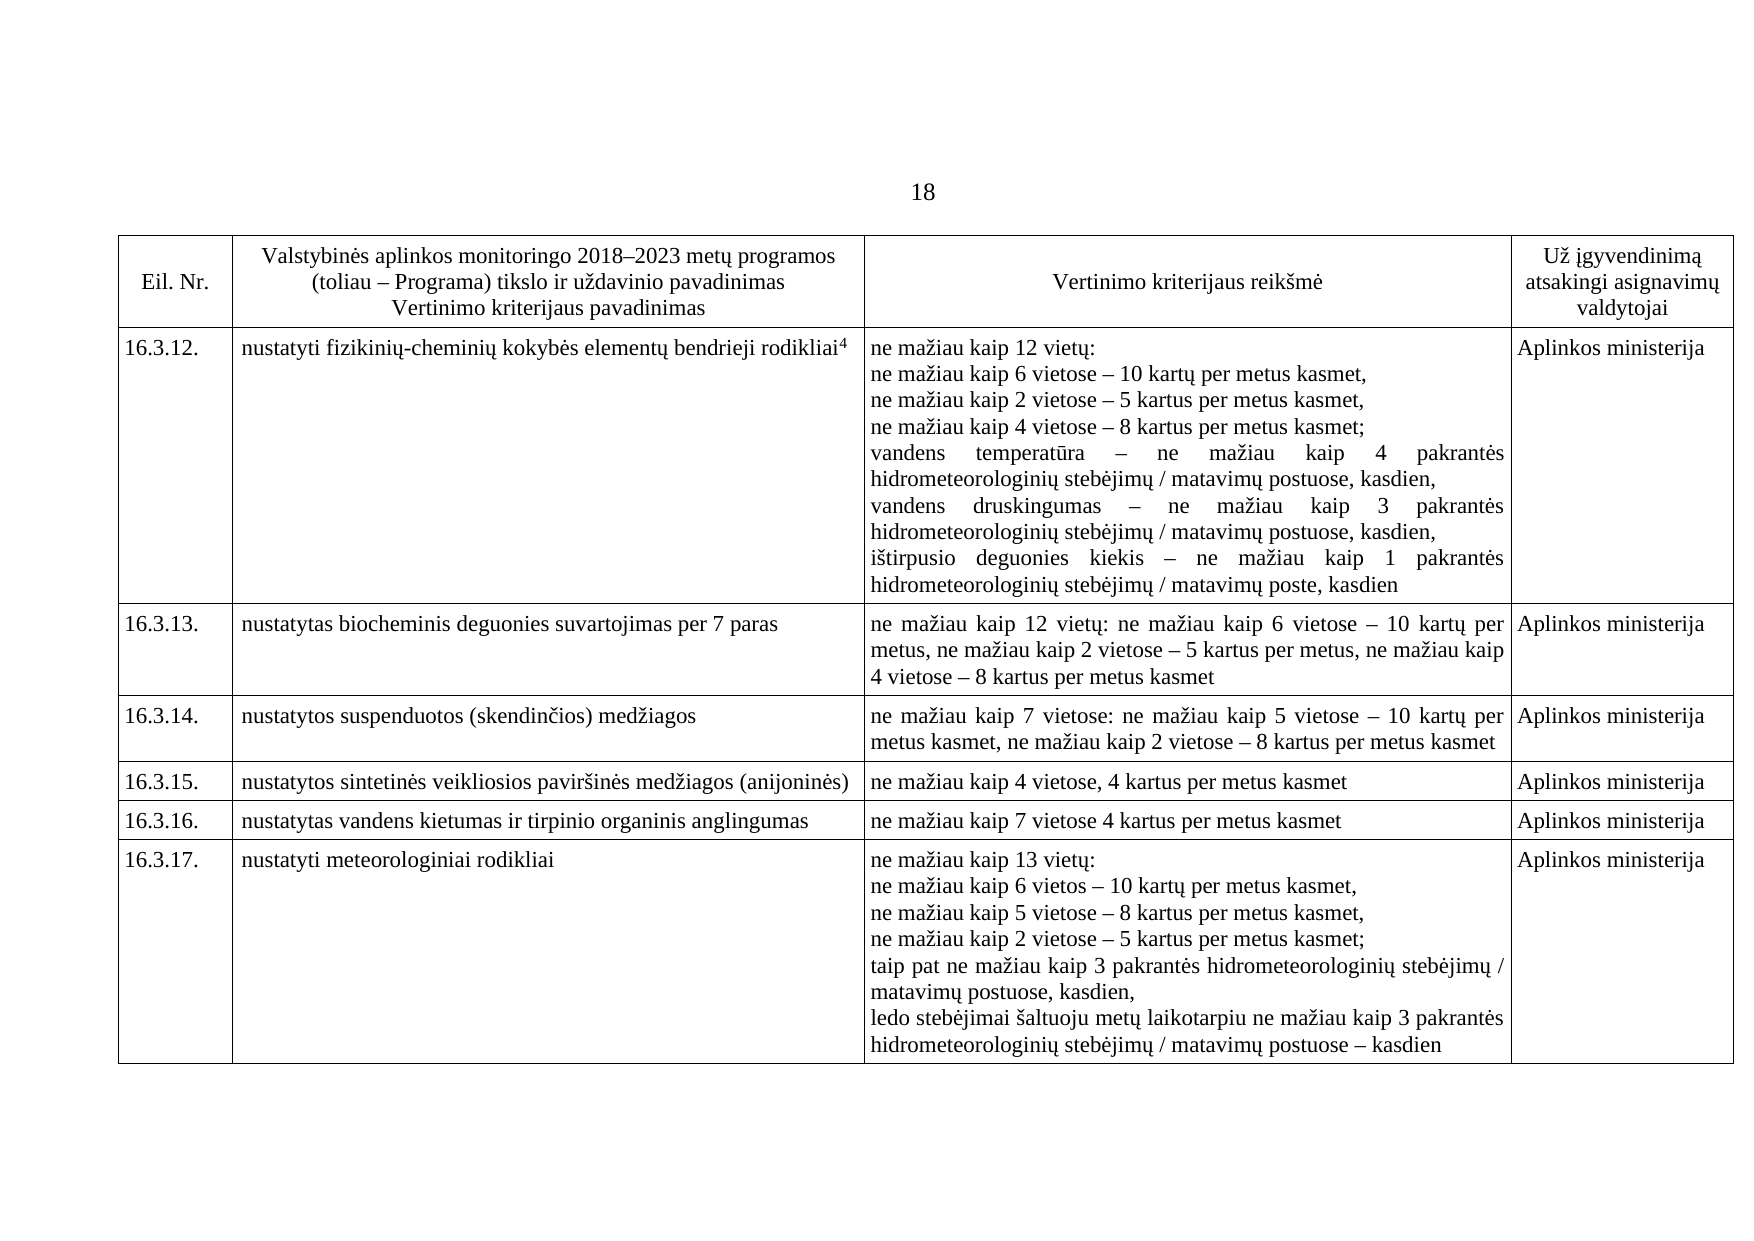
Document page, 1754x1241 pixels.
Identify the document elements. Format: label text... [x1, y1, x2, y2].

table_header Už įgyvendinimą atsakingi asignavimų valdytojai [1512, 236, 1733, 327]
table_cell Aplinkos ministerija [1512, 604, 1733, 695]
table_cell nustatytos sintetinės veikliosios paviršinės medžiagos (anijoninės) [233, 762, 864, 800]
table_cell 16.3.16. [119, 801, 232, 839]
table_cell ne mažiau kaip 7 vietose 4 kartus per metus kasmet [865, 801, 1511, 839]
table_header Vertinimo kriterijaus reikšmė [865, 236, 1511, 327]
table_cell 16.3.14. [119, 696, 232, 761]
table_cell nustatytas biocheminis deguonies suvartojimas per 7 paras [233, 604, 864, 695]
table_cell Aplinkos ministerija [1512, 840, 1733, 1063]
table_cell 16.3.13. [119, 604, 232, 695]
table_cell 16.3.12. [119, 328, 232, 603]
table_cell ne mažiau kaip 4 vietose, 4 kartus per metus kasmet [865, 762, 1511, 800]
table_cell nustatytos suspenduotos (skendinčios) medžiagos [233, 696, 864, 761]
table_cell Aplinkos ministerija [1512, 328, 1733, 603]
table_cell Aplinkos ministerija [1512, 696, 1733, 761]
table_cell 16.3.17. [119, 840, 232, 1063]
table_cell Aplinkos ministerija [1512, 801, 1733, 839]
table_header Valstybinės aplinkos monitoringo 2018–2023 metų programos (toliau – programa) tikslo ir uždavinio pavadinimas Vertinimo kriterijaus pavadinimas [233, 236, 864, 327]
table_header Eil. Nr. [119, 236, 232, 327]
table_cell nustatyti fizikinių-cheminių kokybės elementų bendrieji rodikliai4 [233, 328, 864, 603]
table_cell nustatytas vandens kietumas ir tirpinio organinis anglingumas [233, 801, 864, 839]
table_cell 16.3.15. [119, 762, 232, 800]
table_cell ne mažiau kaip 12 vietų: ne mažiau kaip 6 vietose – 10 kartų per metus kasmet, ne mažiau kaip 2 vietose – 5 kartus per metus kasmet, ne mažiau kaip 4 vietose – 8 kartus per metus kasmet; vandens temperatūra – ne mažiau kaip 4 pakrantės hidrometeorologinių stebėjimų / matavimų postuose, kasdien, vandens druskingumas – ne mažiau kaip 3 pakrantės hidrometeorologinių stebėjimų / matavimų postuose, kasdien, ištirpusio deguonies kiekis – ne mažiau kaip 1 pakrantės hidrometeorologinių stebėjimų / matavimų poste, kasdien [865, 328, 1511, 603]
table_cell ne mažiau kaip 12 vietų: ne mažiau kaip 6 vietose – 10 kartų per metus, ne mažiau kaip 2 vietose – 5 kartus per metus, ne mažiau kaip 4 vietose – 8 kartus per metus kasmet [865, 604, 1511, 695]
table_cell ne mažiau kaip 7 vietose: ne mažiau kaip 5 vietose – 10 kartų per metus kasmet, ne mažiau kaip 2 vietose – 8 kartus per metus kasmet [865, 696, 1511, 761]
table_cell nustatyti meteorologiniai rodikliai [233, 840, 864, 1063]
table_cell ne mažiau kaip 13 vietų: ne mažiau kaip 6 vietos – 10 kartų per metus kasmet, ne mažiau kaip 5 vietose – 8 kartus per metus kasmet, ne mažiau kaip 2 vietose – 5 kartus per metus kasmet; taip pat ne mažiau kaip 3 pakrantės hidrometeorologinių stebėjimų / matavimų postuose, kasdien, ledo stebėjimai šaltuoju metų laikotarpiu ne mažiau kaip 3 pakrantės hidrometeorologinių stebėjimų / matavimų postuose – kasdien [865, 840, 1511, 1063]
table_cell Aplinkos ministerija [1512, 762, 1733, 800]
